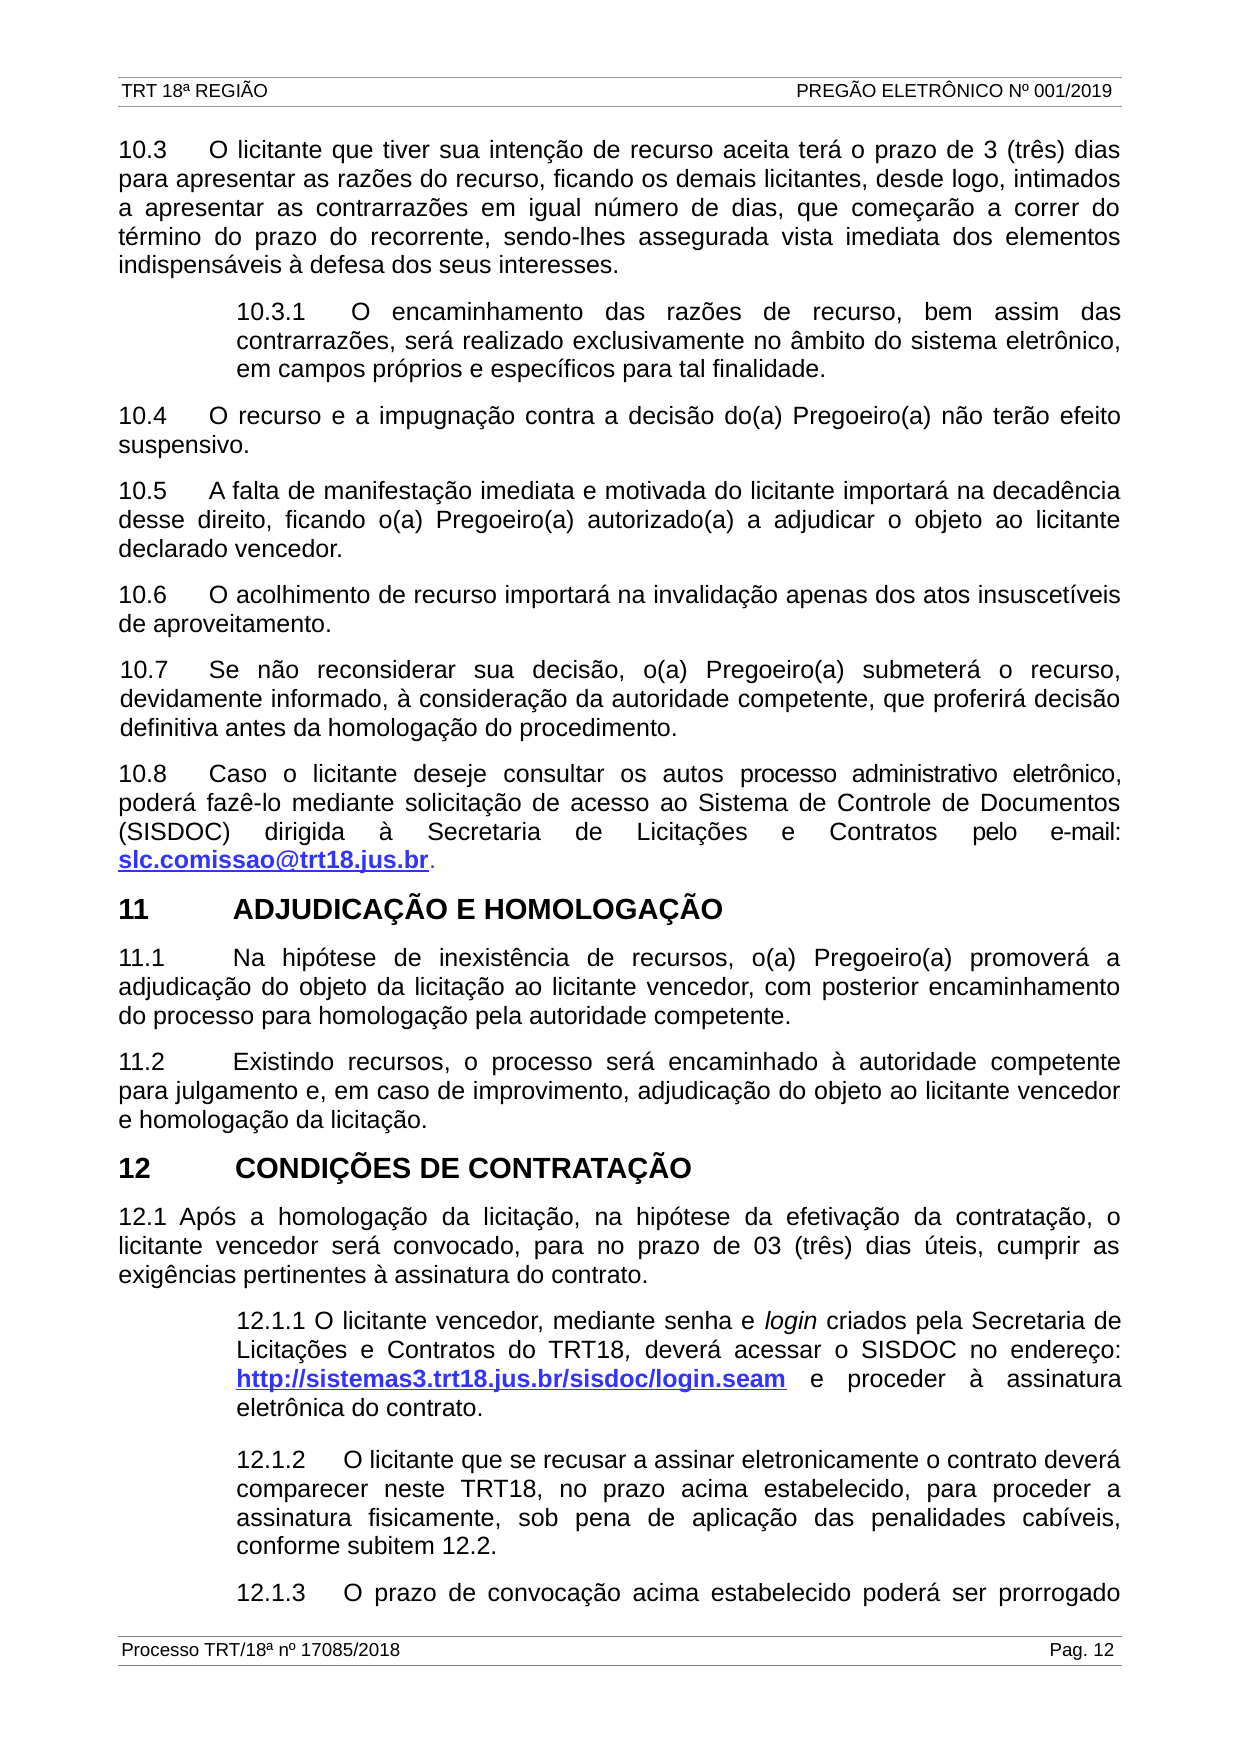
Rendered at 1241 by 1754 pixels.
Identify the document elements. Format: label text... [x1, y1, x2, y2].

text 11.2 Existindo recursos, o processo será encaminhado à autoridade competente para julgamento e, em caso de improvimento, adjudicação do objeto ao licitante vencedor e homologação da licitação. [118, 1047, 1122, 1133]
text 10.3 O licitante que tiver sua intenção de recurso aceita terá o prazo de 3 (três) dias para apresentar as razões do recurso, ficando os demais licitantes, desde logo, intimados a apresentar as contrarrazões em igual número de dias, que começarão a correr do término do prazo do recorrente, sendo-lhes assegurada vista imediata dos elementos indispensáveis à defesa dos seus interesses. [118, 136, 1122, 279]
text 10.5 A falta de manifestação imediata e motivada do licitante importará na decadência desse direito, ficando o(a) Pregoeiro(a) autorizado(a) a adjudicar o objeto ao licitante declarado vencedor. [118, 476, 1122, 562]
text 10.3.1 O encaminhamento das razões de recurso, bem assim das contrarrazões, será realizado exclusivamente no âmbito do sistema eletrônico, em campos próprios e específicos para tal finalidade. [236, 297, 1122, 383]
text 10.6 O acolhimento de recurso importará na invalidação apenas dos atos insuscetíveis de aproveitamento. [118, 580, 1122, 638]
text 10.7 Se não reconsiderar sua decisão, o(a) Pregoeiro(a) submeterá o recurso, devidamente informado, à consideração da autoridade competente, que proferirá decisão definitiva antes da homologação do procedimento. [119, 655, 1122, 742]
text 11.1 Na hipótese de inexistência de recursos, o(a) Pregoeiro(a) promoverá a adjudicação do objeto da licitação ao licitante vencedor, com posterior encaminhamento do processo para homologação pela autoridade competente. [118, 943, 1122, 1029]
list 12.1.3 O prazo de convocação acima estabelecido poderá ser prorrogado [236, 1578, 1122, 1606]
text 10.8 Caso o licitante deseje consultar os autos processo administrativo eletrônico, poderá fazê-lo mediante solicitação de acesso ao Sistema de Controle de Documentos (SISDOC) dirigida à Secretaria de Licitações e Contratos pelo e-mail: slc.comissao@trt18.jus.br. [118, 759, 1122, 874]
text 10.4 O recurso e a impugnação contra a decisão do(a) Pregoeiro(a) não terão efeito suspensivo. [118, 401, 1122, 458]
text 12.1 Após a homologação da licitação, na hipótese da efetivação da contratação, o licitante vencedor será convocado, para no prazo de 03 (três) dias úteis, cumprir as exigências pertinentes à assinatura do contrato. [118, 1202, 1122, 1289]
list 12.1.2 O licitante que se recusar a assinar eletronicamente o contrato deverá comparecer neste TRT18, no prazo acima estabelecido, para proceder a assinatura fisicamente, sob pena de aplicação das penalidades cabíveis, conforme subitem 12.2. [236, 1445, 1122, 1560]
text 12.1.1 O licitante vencedor, mediante senha e login criados pela Secretaria de Licitações e Contratos do TRT18, deverá acessar o SISDOC no endereço: http://sistemas3.trt18.jus.br/sisdoc/login.seam e proceder à assinatura eletrônica do contrato. [236, 1306, 1122, 1421]
text 12 CONDIÇÕES DE CONTRATAÇÃO [118, 1151, 1122, 1185]
text 11 ADJUDICAÇÃO E HOMOLOGAÇÃO [118, 892, 1122, 926]
